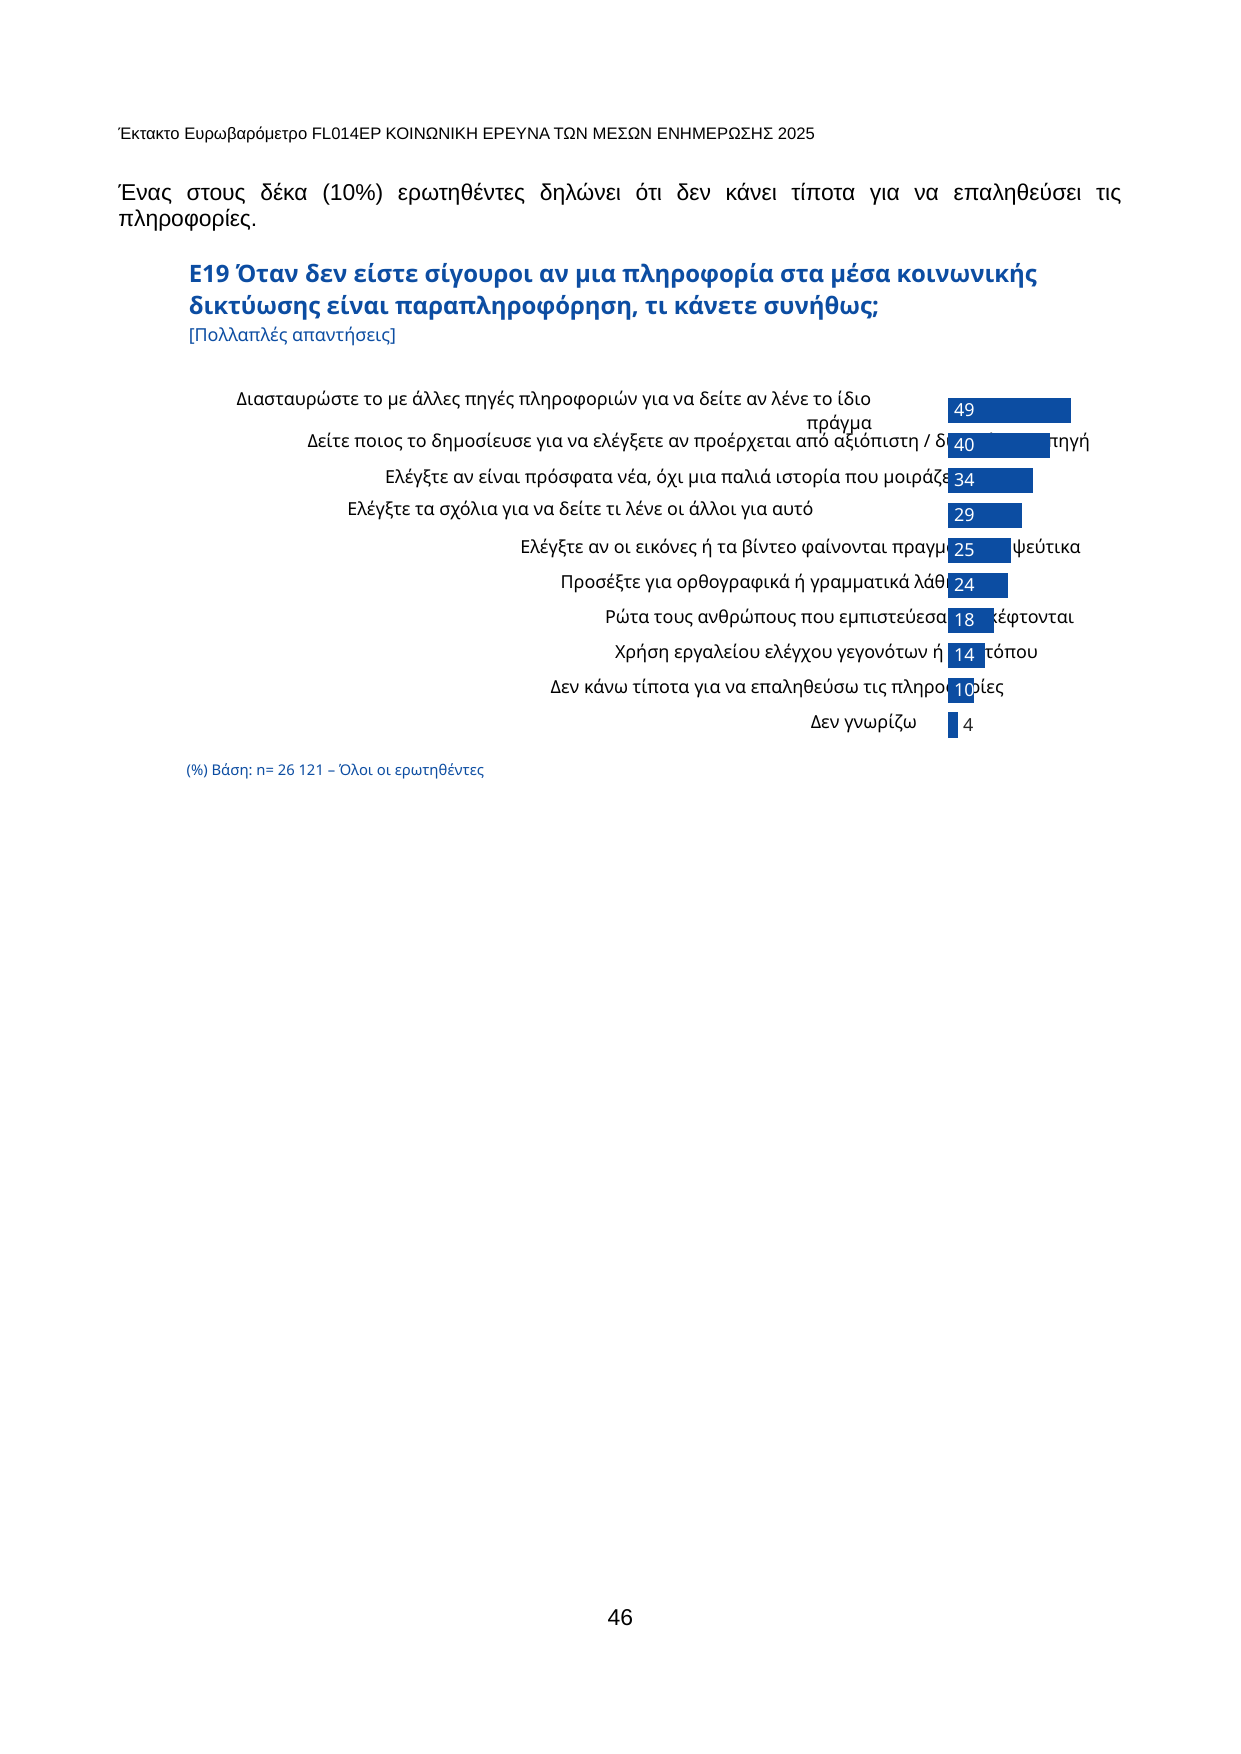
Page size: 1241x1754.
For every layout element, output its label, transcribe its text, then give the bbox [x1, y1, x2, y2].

text Ένας στους δέκα (10%) ερωτηθέντες δηλώνει ότι δεν κάνει τίποτα για να επαληθεύσει τις πληροφορίες. [118, 179, 1122, 231]
